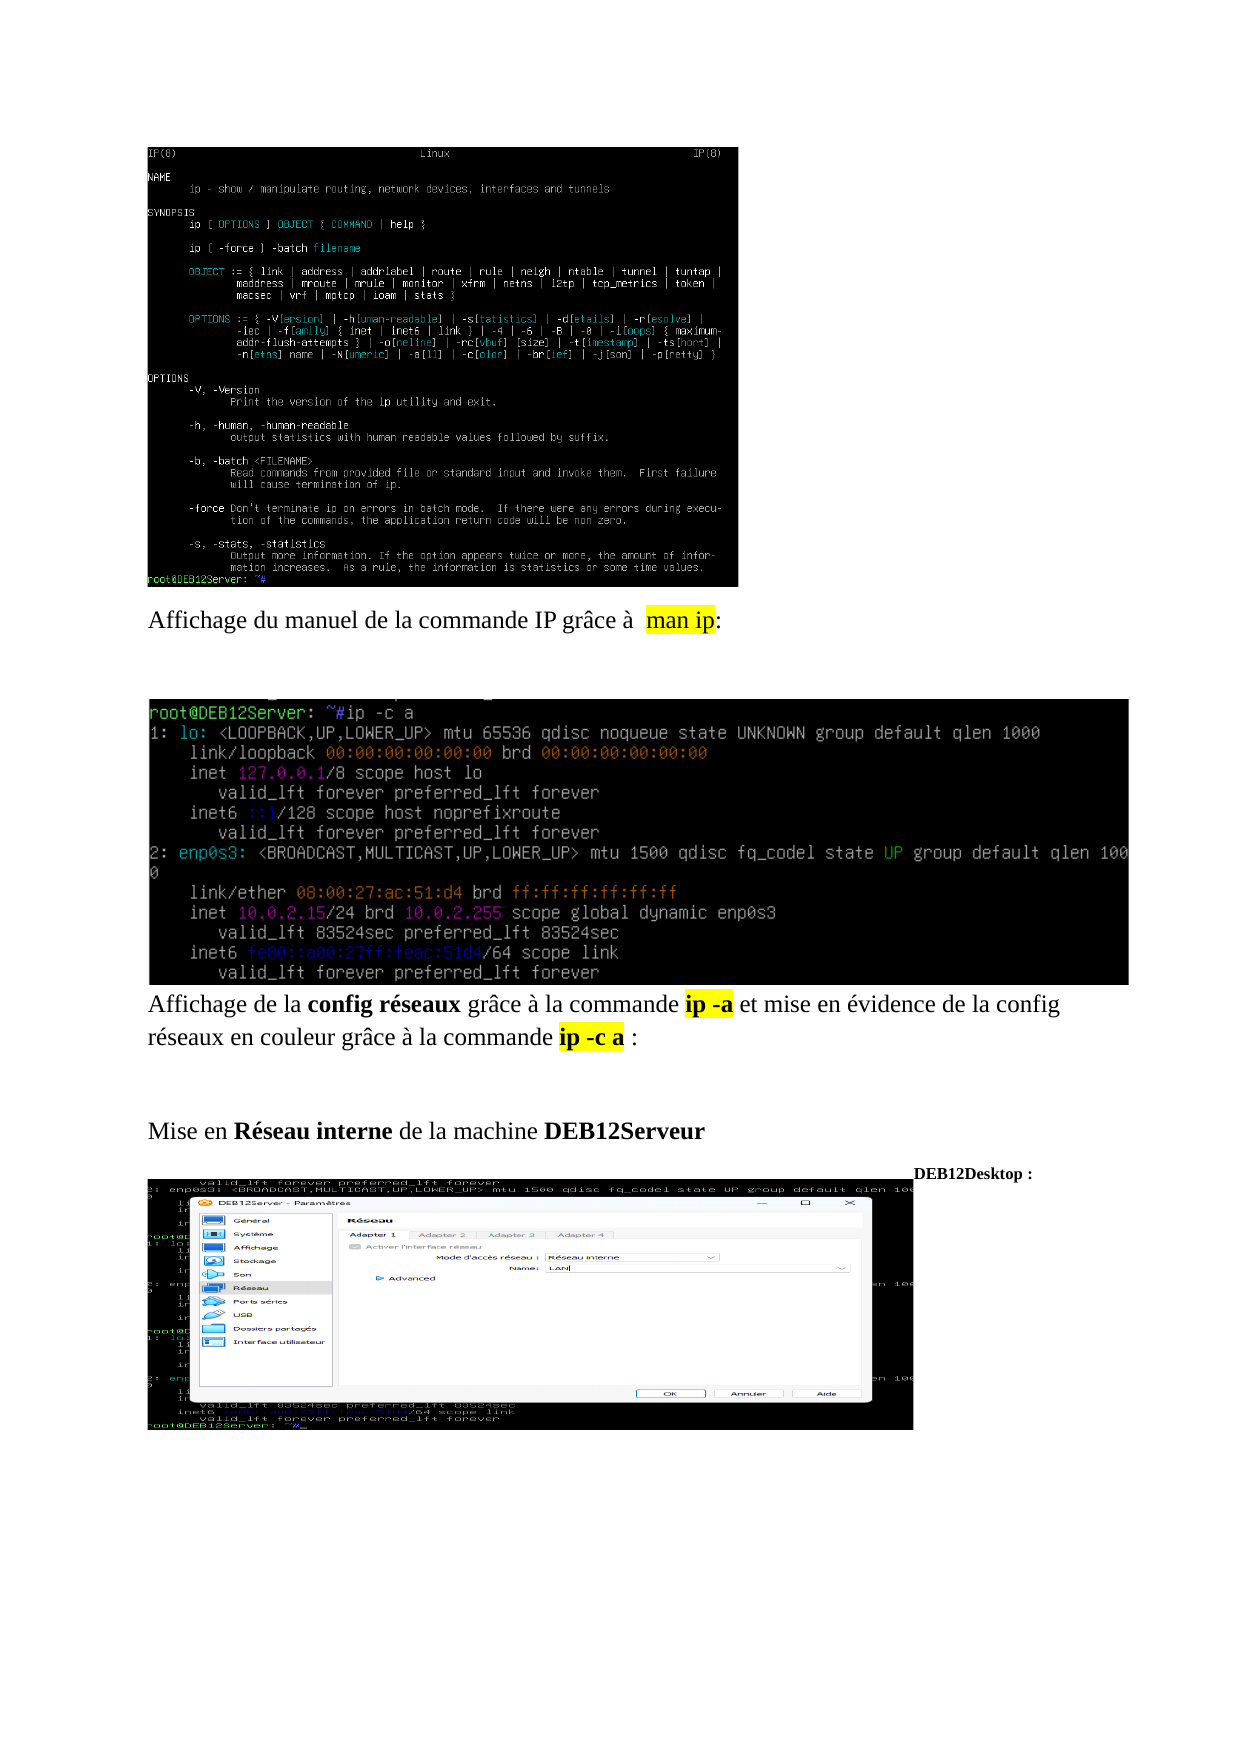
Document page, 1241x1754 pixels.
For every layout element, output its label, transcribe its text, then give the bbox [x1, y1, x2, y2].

text Affichage du manuel de la commande IP grâce à man ip: [148, 605, 1093, 634]
text DEB12Desktop : [148, 1164, 1093, 1429]
text Affichage de la config réseaux grâce à la commande ip -a et mise en évidence de la config réseaux en couleur grâce à la commande ip -c a : [148, 985, 1093, 1051]
text [148, 1447, 1093, 1605]
text Mise en Réseau interne de la machine DEB12Serveur [148, 1116, 1093, 1145]
